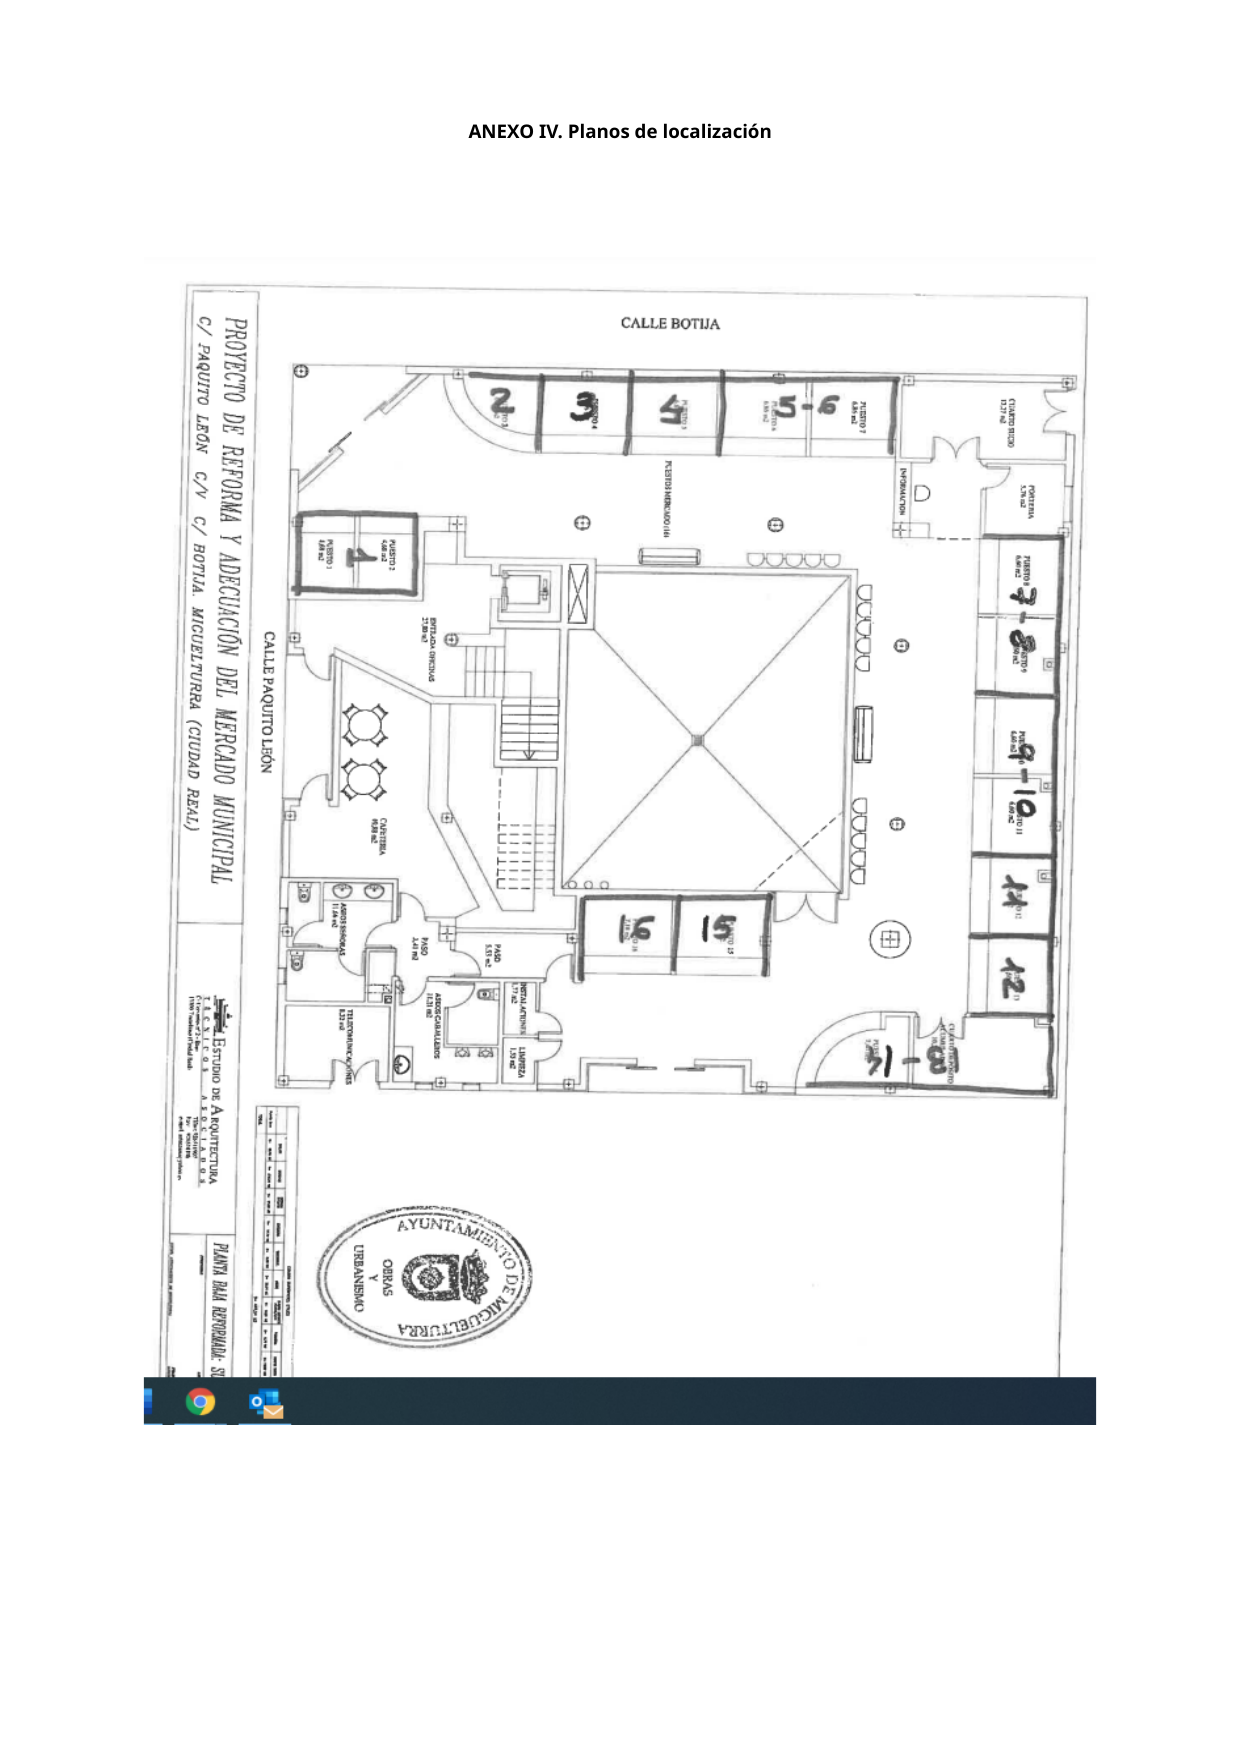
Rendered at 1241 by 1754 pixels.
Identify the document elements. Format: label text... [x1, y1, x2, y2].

text ANEXO IV. Planos de localización [118, 118, 1122, 1424]
picture [143, 257, 1097, 1425]
